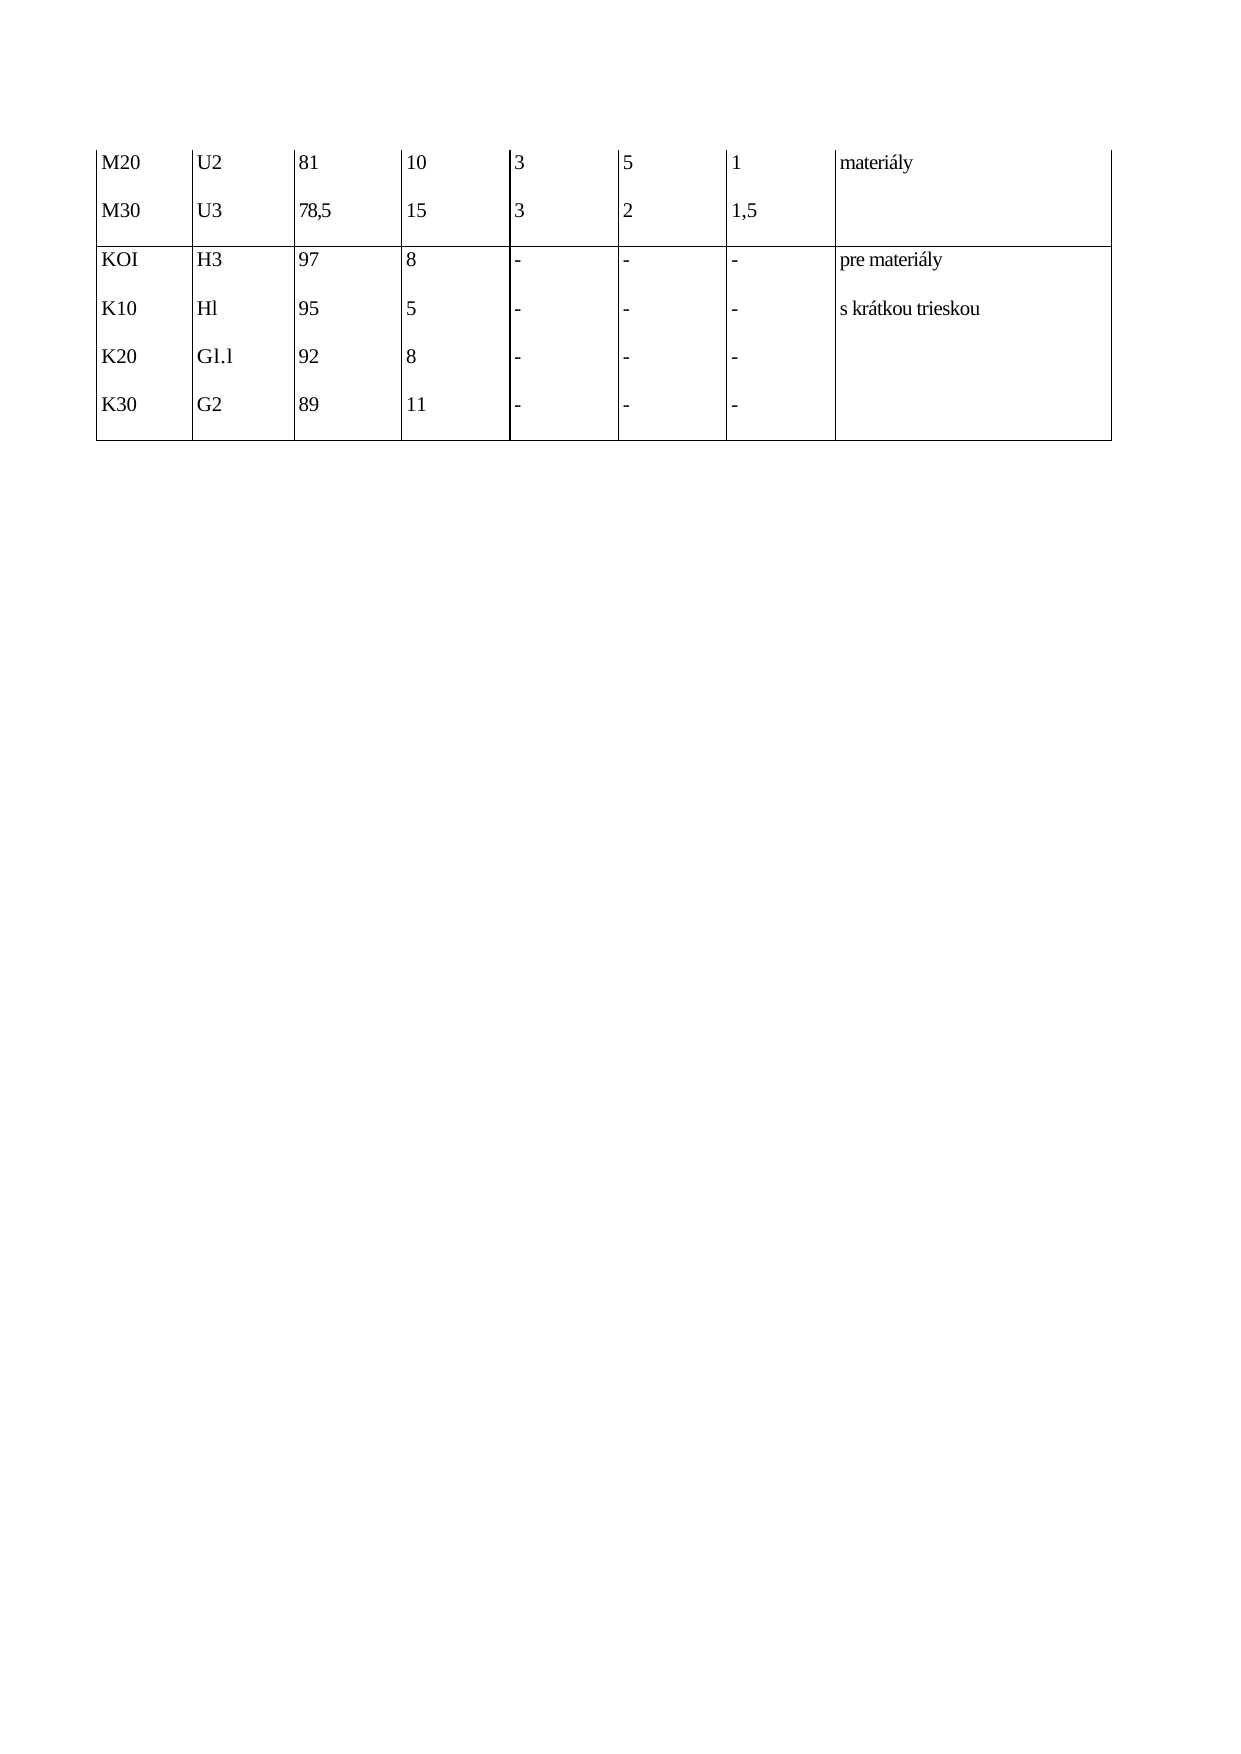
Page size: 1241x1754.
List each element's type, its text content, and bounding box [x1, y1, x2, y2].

table_cell M30 [97, 198, 101, 246]
table_cell U2 [193, 150, 197, 198]
table_cell - [727, 392, 731, 440]
table_cell - [619, 295, 623, 343]
table_cell G2 [193, 392, 197, 440]
table_cell 2 [619, 198, 623, 246]
table_cell 5 [619, 150, 623, 198]
table_cell K10 [97, 295, 101, 343]
table_cell M20 [97, 150, 101, 198]
table_cell 8 [402, 344, 406, 392]
table_cell Gl.l [193, 344, 197, 392]
table_cell - [727, 247, 731, 295]
table_cell - [727, 344, 731, 392]
table_cell 15 [402, 198, 406, 246]
table_cell K30 [97, 392, 101, 440]
table_cell - [619, 392, 623, 440]
table_cell 8 [402, 247, 406, 295]
table_cell Hl [193, 295, 197, 343]
table_cell 10 [402, 150, 406, 198]
table_cell 11 [402, 392, 406, 440]
table_cell 1 [727, 150, 731, 198]
table_cell K20 [97, 344, 101, 392]
table_cell U3 [193, 198, 197, 246]
table_cell - [619, 247, 623, 295]
table_cell - [727, 295, 731, 343]
table_cell 1,5 [727, 198, 731, 246]
table_cell - [619, 344, 623, 392]
table_cell 5 [402, 295, 406, 343]
table_cell H3 [193, 247, 197, 295]
table_cell KOI [97, 247, 101, 295]
